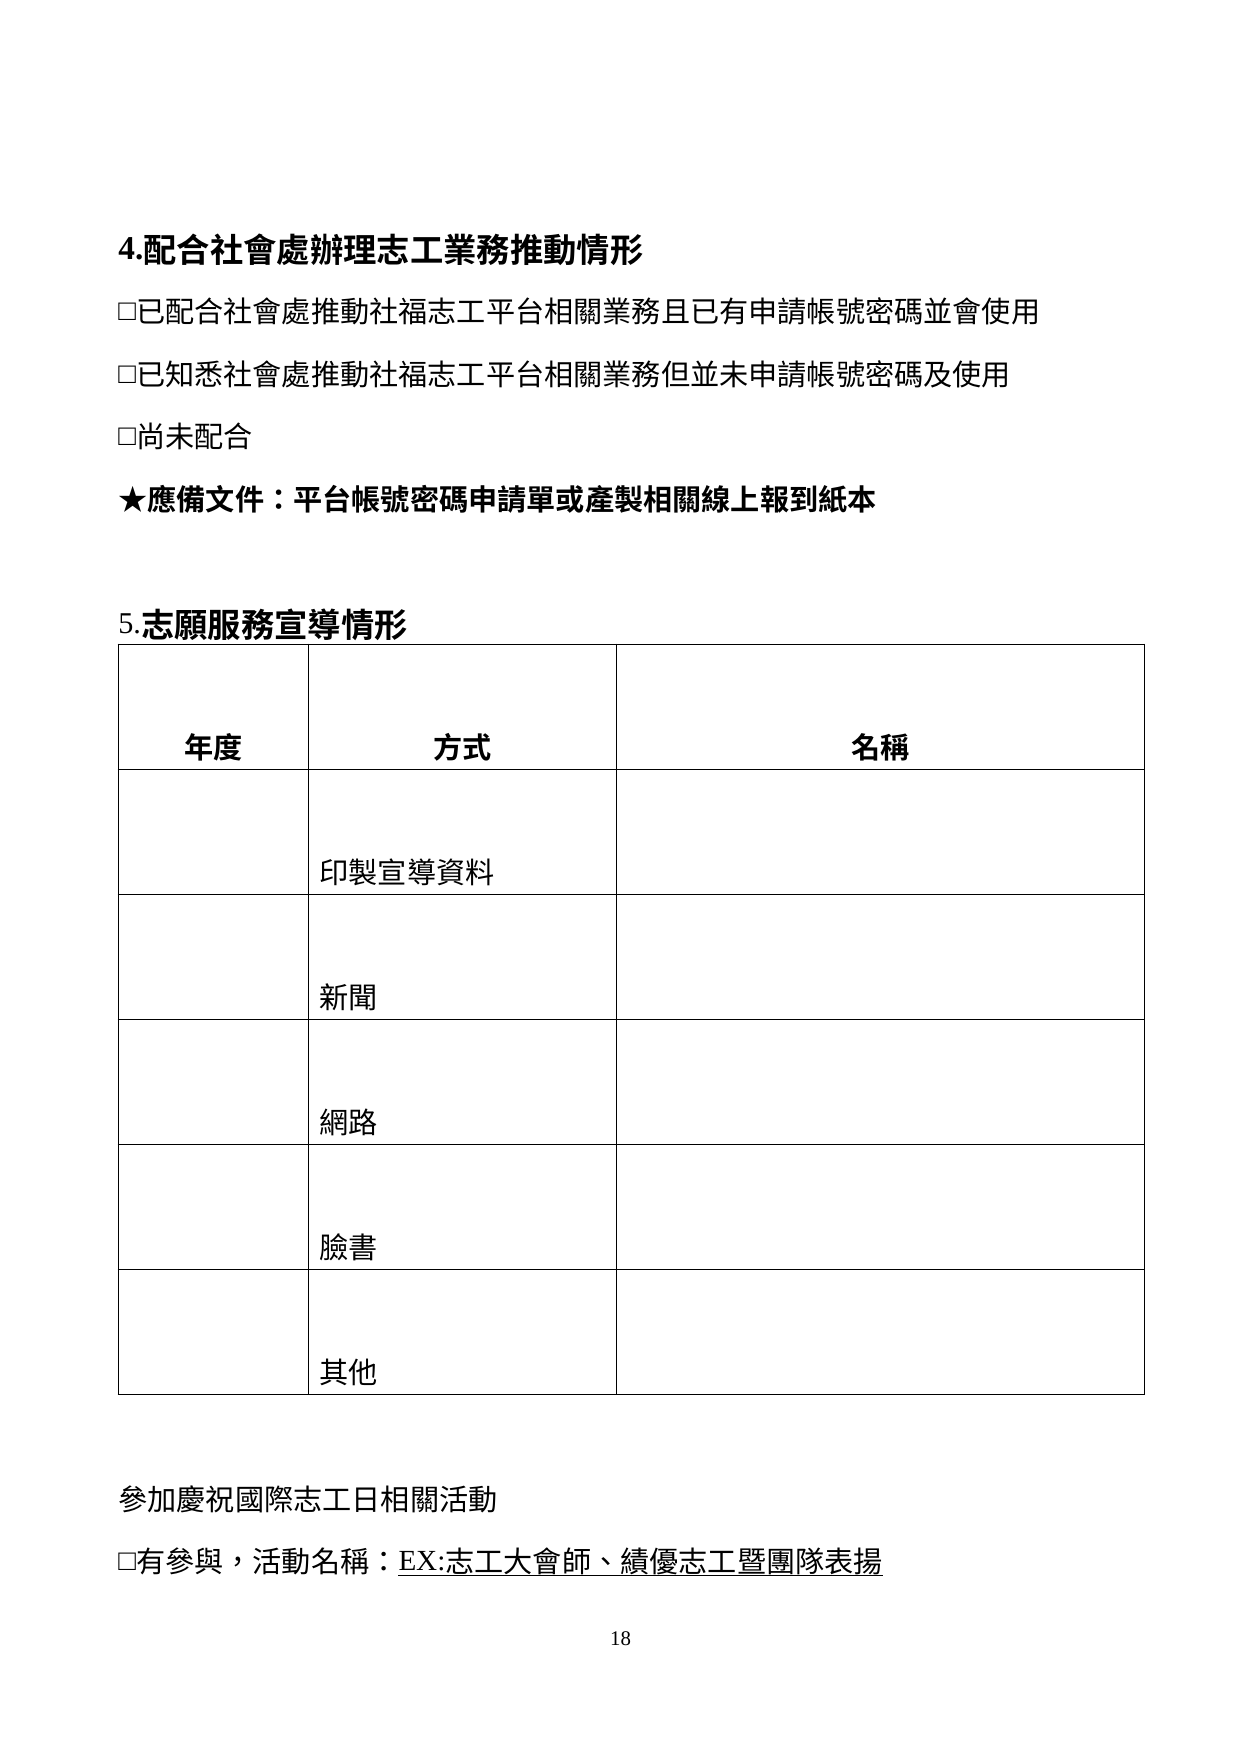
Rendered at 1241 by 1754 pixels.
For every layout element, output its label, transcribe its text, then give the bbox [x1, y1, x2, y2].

text □有參與，活動名稱：EX:志工大會師、績優志工暨團隊表揚 [118, 1518, 1122, 1581]
text □尚未配合 [118, 393, 1122, 456]
text □已知悉社會處推動社福志工平台相關業務但並未申請帳號密碼及使用 [118, 331, 1122, 393]
text 參加慶祝國際志工日相關活動 [118, 1456, 1122, 1518]
table_cell [119, 1145, 308, 1268]
table_cell [119, 770, 308, 893]
table_cell 其他 [309, 1270, 616, 1393]
table_cell 印製宣導資料 [309, 770, 616, 893]
table_header 年度 [119, 645, 308, 768]
table_cell [617, 895, 1144, 1018]
table_cell [617, 1145, 1144, 1268]
table_cell [119, 895, 308, 1018]
table_cell [119, 1270, 308, 1393]
table_cell 臉書 [309, 1145, 616, 1268]
table_header 名稱 [617, 645, 1144, 768]
table_cell 網路 [309, 1020, 616, 1143]
table_cell [617, 1270, 1144, 1393]
text 5.志願服務宣導情形 [118, 581, 1122, 643]
table_cell [617, 770, 1144, 893]
table_cell [617, 1020, 1144, 1143]
table_cell 新聞 [309, 895, 616, 1018]
text □已配合社會處推動社福志工平台相關業務且已有申請帳號密碼並會使用 [118, 268, 1122, 331]
text ★應備文件：平台帳號密碼申請單或產製相關線上報到紙本 [118, 456, 1122, 518]
text 4.配合社會處辦理志工業務推動情形 [118, 206, 1122, 268]
table_header 方式 [309, 645, 616, 768]
table_cell [119, 1020, 308, 1143]
